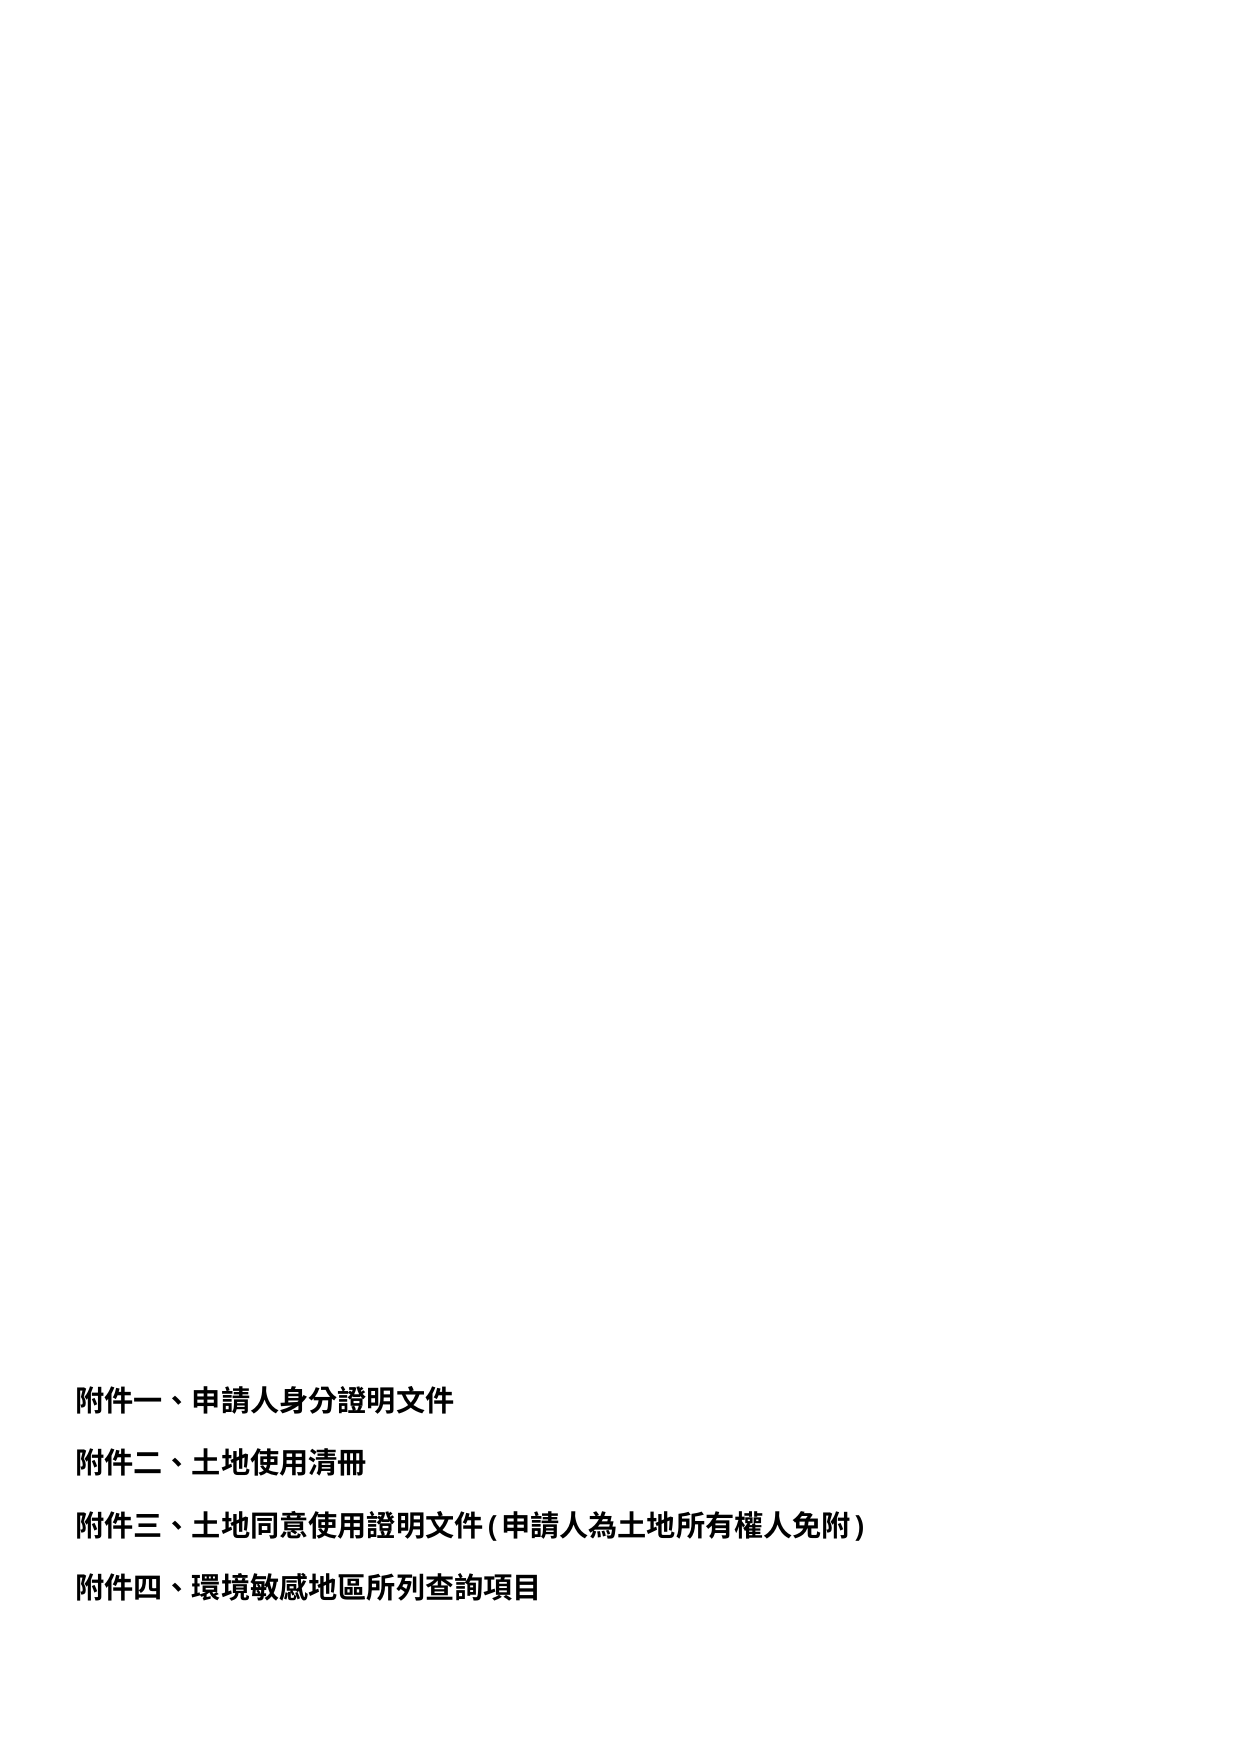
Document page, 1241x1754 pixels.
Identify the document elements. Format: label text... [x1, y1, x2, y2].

text 附件四、環境敏感地區所列查詢項目 [75, 1544, 1165, 1607]
text 附件三、土地同意使用證明文件(申請人為土地所有權人免附) [75, 1482, 1165, 1544]
text 附件一、申請人身分證明文件 [75, 1357, 1165, 1419]
text 附件二、土地使用清冊 [75, 1419, 1165, 1482]
